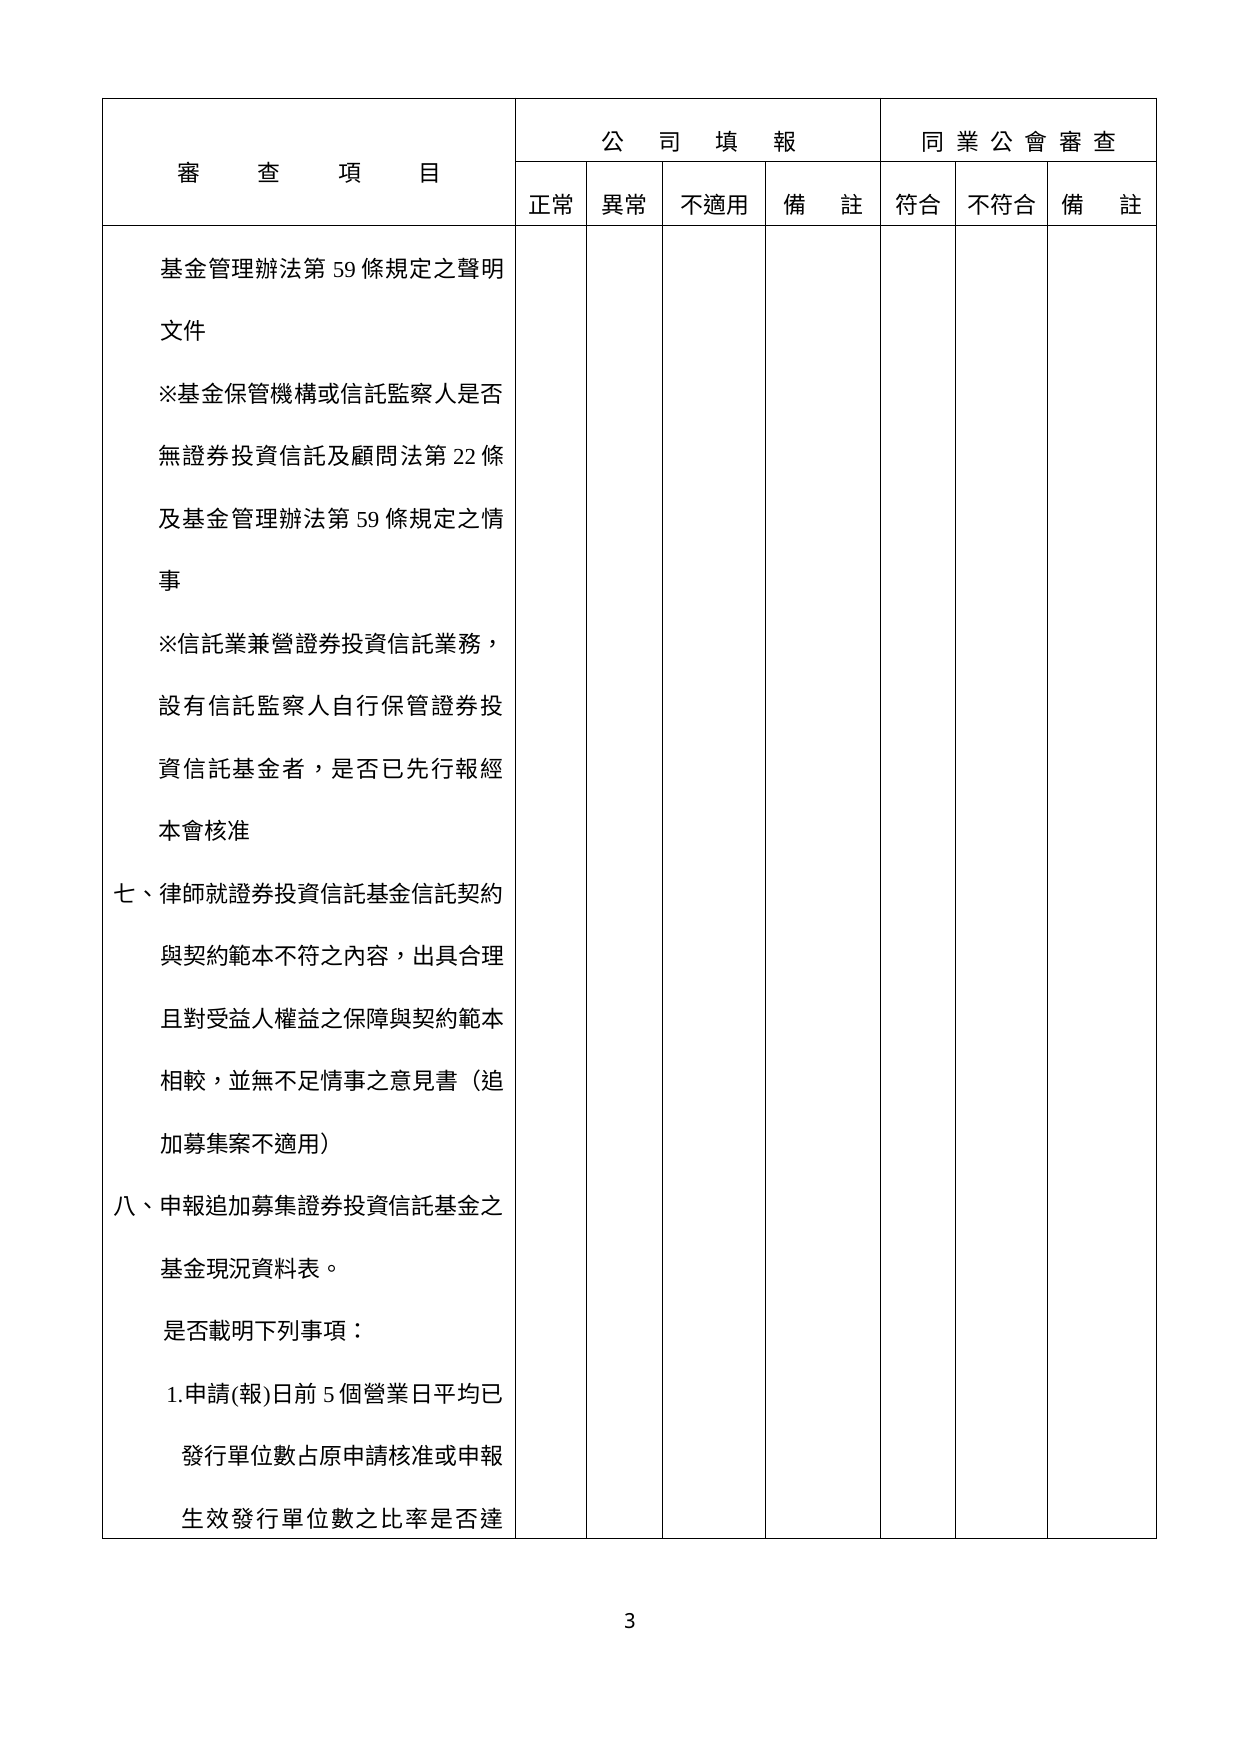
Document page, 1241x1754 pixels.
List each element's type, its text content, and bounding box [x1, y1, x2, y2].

table_header 審 查 項 目 [103, 99, 515, 224]
table_cell 符合 [881, 162, 955, 224]
table_cell [766, 226, 880, 1538]
table_cell [516, 226, 586, 1538]
table_cell 異常 [587, 162, 662, 224]
table_cell [663, 226, 765, 1538]
table_cell 備 註 [766, 162, 880, 224]
table_cell 備 註 [1048, 162, 1156, 224]
table_header 同 業 公 會 審 查 [881, 99, 1156, 161]
table_cell [956, 226, 1047, 1538]
table_cell 基金管理辦法第59條規定之聲明文件 ※基金保管機構或信託監察人是否無證券投資信託及顧問法第22條及基金管理辦法第59條規定之情事 ※信託業兼營證券投資信託業務，設有信託監察人自行保管證券投資信託基金者，是否已先行報經本會核准 七、律師就證券投資信託基金信託契約與契約範本不符之內容，出具合理且對受益人權益之保障與契約範本相較，並無不足情事之意見書（追加募集案不適用） 八、申報追加募集證券投資信託基金之基金現況資料表。 是否載明下列事項： 1.申請(報)日前5個營業日平均已發行單位數占原申請核准或申報生效發行單位數之比率是否達 [103, 226, 515, 1538]
table_cell [1048, 226, 1156, 1538]
table_cell 不適用 [663, 162, 765, 224]
table_cell 正常 [516, 162, 586, 224]
table_cell 不符合 [956, 162, 1047, 224]
table_header 公 司 填 報 [516, 99, 880, 161]
table_cell [881, 226, 955, 1538]
table_cell [587, 226, 662, 1538]
